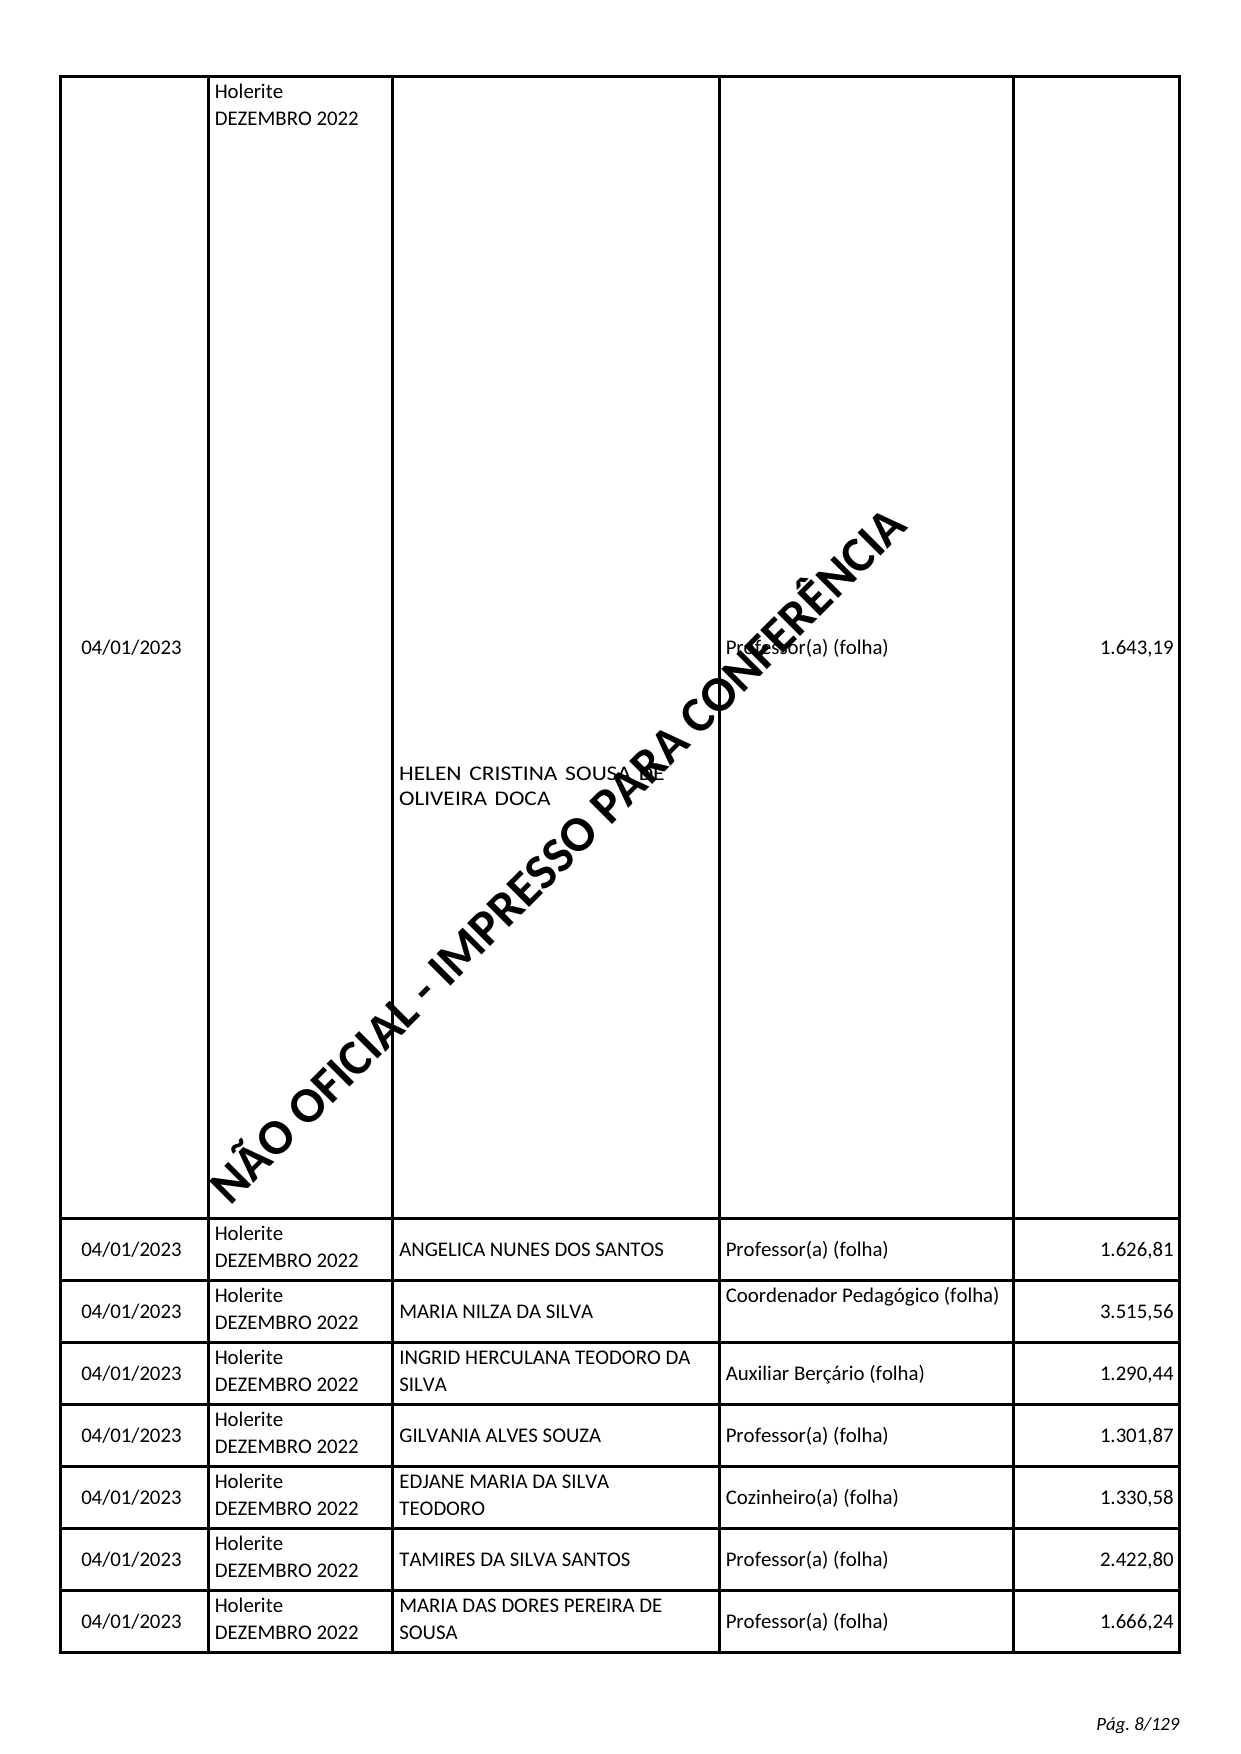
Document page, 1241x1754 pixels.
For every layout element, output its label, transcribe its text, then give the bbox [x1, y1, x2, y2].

table_cell MARIA DAS DORES PEREIRA DE SOUSA [394, 1592, 718, 1651]
table_cell Holerite DEZEMBRO 2022 [210, 1282, 391, 1341]
table_cell 1.330,58 [1015, 1468, 1178, 1527]
table_cell Professor(a) (folha) [721, 1592, 1012, 1651]
table_cell Holerite DEZEMBRO 2022 [210, 1468, 391, 1527]
table_cell [708, 684, 718, 705]
table_cell Holerite DEZEMBRO 2022 [210, 1592, 391, 1651]
table_cell 04/01/2023 [62, 1592, 207, 1651]
table_cell 1.301,87 [1015, 1406, 1178, 1465]
table_cell 1.643,19 [1015, 78, 1178, 1217]
table_cell [394, 78, 718, 1217]
table_cell Holerite DEZEMBRO 2022 [210, 1220, 391, 1279]
table_cell MARIA NILZA DA SILVA [394, 1282, 718, 1341]
table_cell ANGELICA NUNES DOS SANTOS [394, 1220, 718, 1279]
table_cell 04/01/2023 [62, 1220, 207, 1279]
table_cell 1.290,44 [1015, 1344, 1178, 1403]
table_cell 04/01/2023 [62, 1406, 207, 1465]
table_cell Professor(a) (folha) [721, 78, 1012, 1217]
table_cell 04/01/2023 [62, 1468, 207, 1527]
table_cell Professor(a) (folha) [721, 1220, 1012, 1279]
table_cell Holerite DEZEMBRO 2022 [210, 1344, 391, 1403]
table_cell Holerite DEZEMBRO 2022 [210, 1530, 391, 1589]
table_cell 04/01/2023 [62, 1282, 207, 1341]
table_cell 04/01/2023 [62, 78, 207, 1217]
table_cell Holerite DEZEMBRO 2022 [210, 78, 391, 1217]
table_cell TAMIRES DA SILVA SANTOS [394, 1530, 718, 1589]
table_cell EDJANE MARIA DA SILVA TEODORO [394, 1468, 718, 1527]
table_cell 04/01/2023 [62, 1530, 207, 1589]
table_cell 2.422,80 [1015, 1530, 1178, 1589]
table_cell Professor(a) (folha) [721, 1530, 1012, 1589]
table_cell GILVANIA ALVES SOUZA [394, 1406, 718, 1465]
table_cell Professor(a) (folha) [721, 1406, 1012, 1465]
table_cell 3.515,56 [1015, 1282, 1178, 1341]
table_cell Coordenador Pedagógico (folha) [721, 1282, 1012, 1341]
table_cell 04/01/2023 [62, 1344, 207, 1403]
table_cell 1.626,81 [1015, 1220, 1178, 1279]
table_cell INGRID HERCULANA TEODORO DA SILVA [394, 1344, 718, 1403]
table_cell Auxiliar Berçário (folha) [721, 1344, 1012, 1403]
table_cell 1.666,24 [1015, 1592, 1178, 1651]
table_cell Cozinheiro(a) (folha) [721, 1468, 1012, 1527]
table_cell Holerite DEZEMBRO 2022 [210, 1406, 391, 1465]
